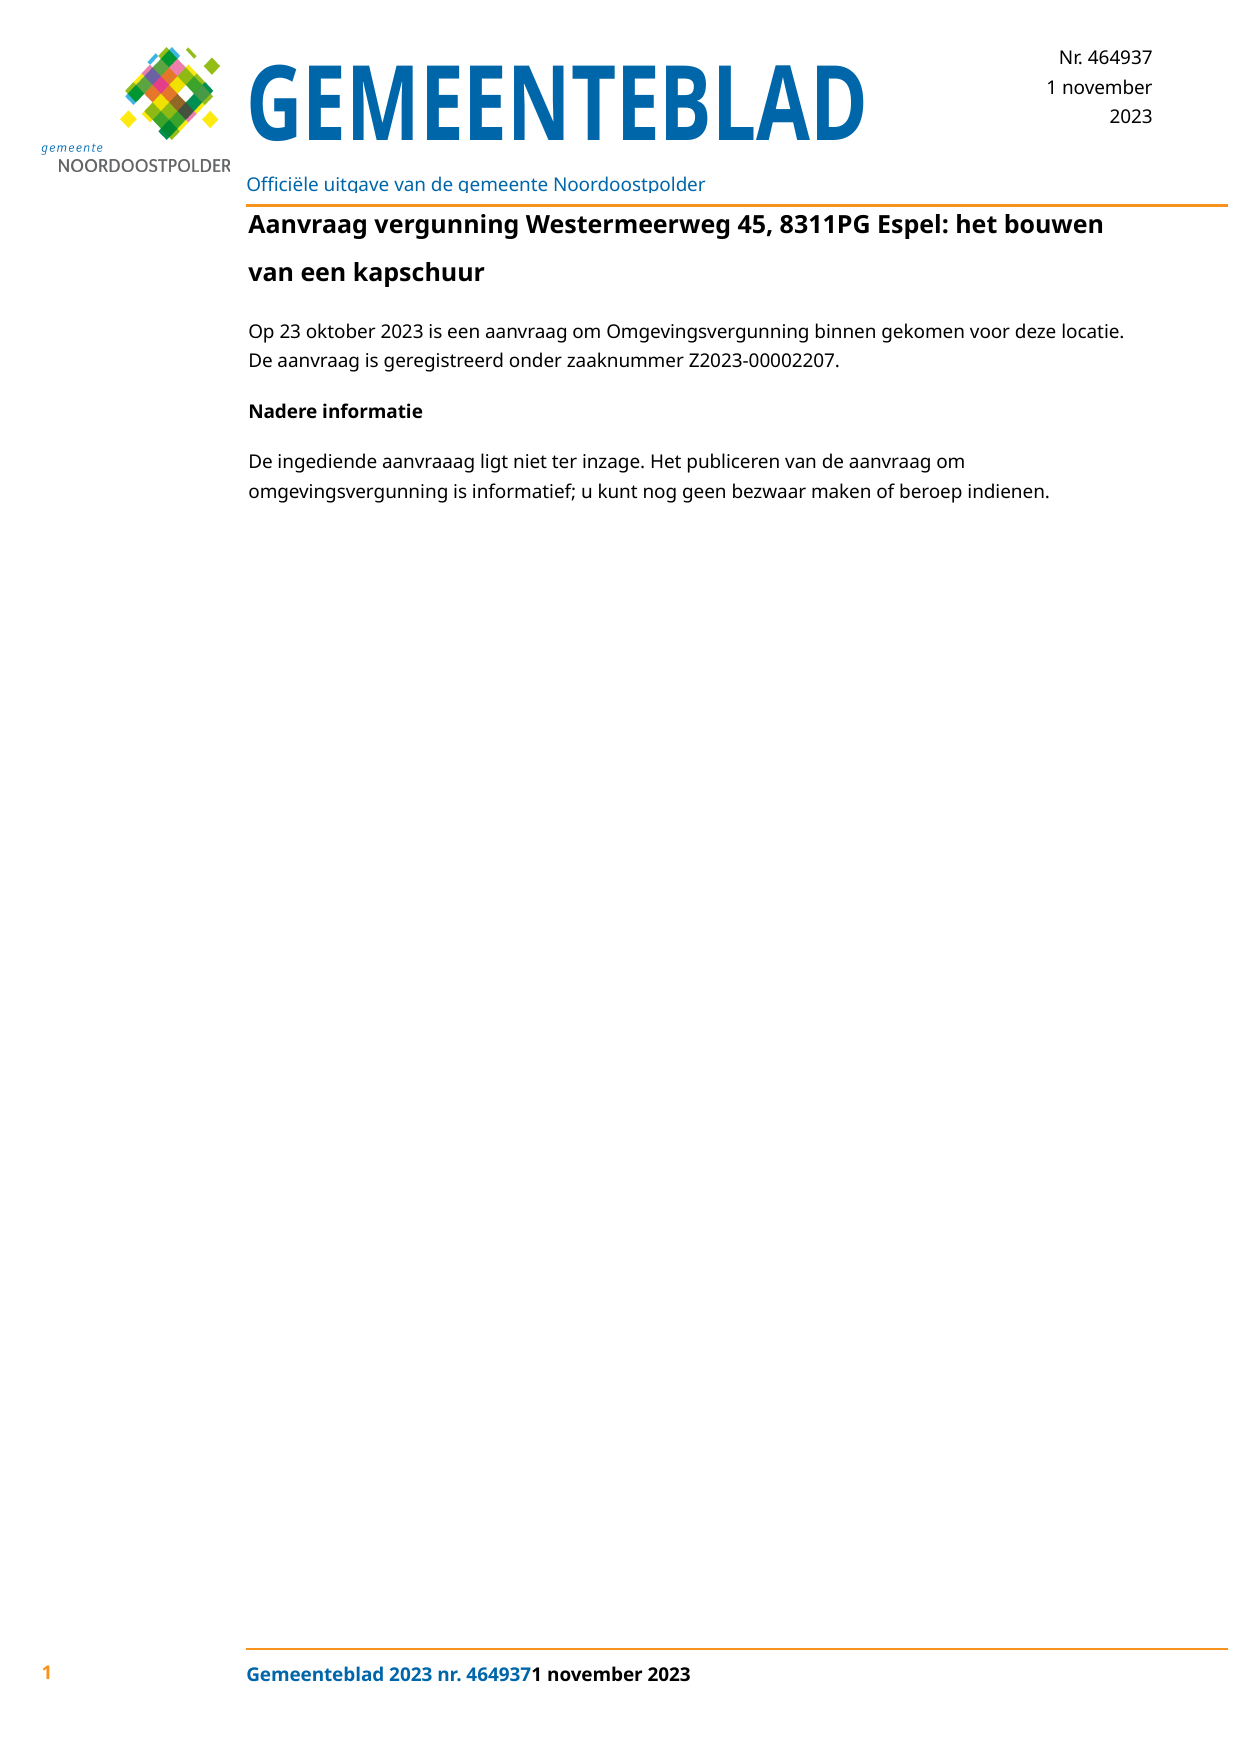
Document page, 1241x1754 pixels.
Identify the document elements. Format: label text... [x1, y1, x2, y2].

text Op 23 oktober 2023 is een aanvraag om Omgevingsvergunning binnen gekomen voor deze locatie. De aanvraag is geregistreerd onder zaaknummer Z2023-00002207. [248, 318, 1152, 373]
picture [41, 47, 231, 172]
text Nadere informatie [248, 398, 1152, 424]
text Aanvraag vergunning Westermeerweg 45, 8311PG Espel: het bouwen van een kapschuur [248, 207, 1152, 288]
text De ingediende aanvraaag ligt niet ter inzage. Het publiceren van de aanvraag om omgevingsvergunning is informatief; u kunt nog geen bezwaar maken of beroep indienen. [248, 448, 1152, 504]
